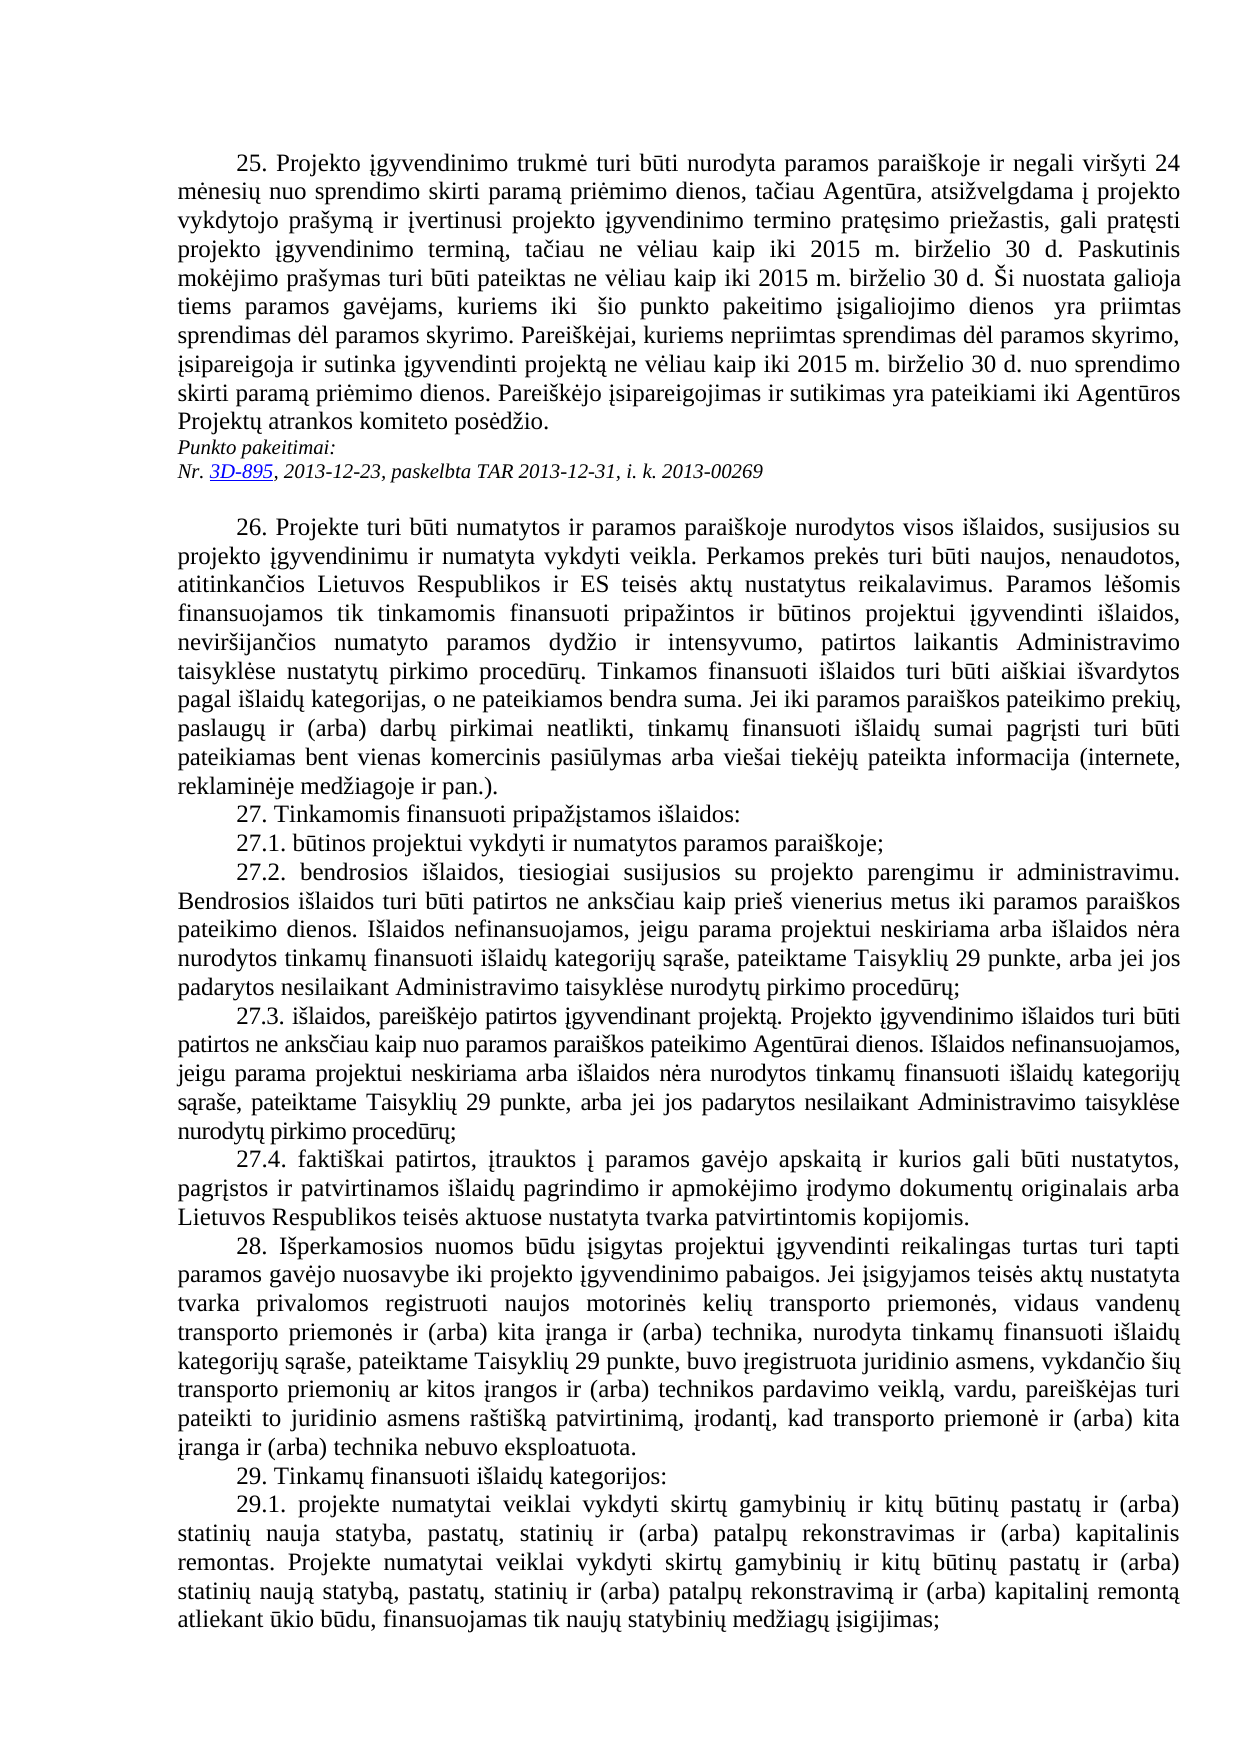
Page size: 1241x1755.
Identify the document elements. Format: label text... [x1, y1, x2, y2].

text 27. Tinkamomis finansuoti pripažįstamos išlaidos: [177, 799, 1181, 828]
text 27.1. būtinos projektui vykdyti ir numatytos paramos paraiškoje; [177, 828, 1181, 857]
text 27.3. išlaidos, pareiškėjo patirtos įgyvendinant projektą. Projekto įgyvendinimo išlaidos turi būti patirtos ne anksčiau kaip nuo paramos paraiškos pateikimo Agentūrai dienos. Išlaidos nefinansuojamos, jeigu parama projektui neskiriama arba išlaidos nėra nurodytos tinkamų finansuoti išlaidų kategorijų sąraše, pateiktame Taisyklių 29 punkte, arba jei jos padarytos nesilaikant Administravimo taisyklėse nurodytų pirkimo procedūrų; [177, 1001, 1181, 1144]
text Nr. 3D-895, 2013-12-23, paskelbta TAR 2013-12-31, i. k. 2013-00269 [177, 459, 1181, 483]
text 25. Projekto įgyvendinimo trukmė turi būti nurodyta paramos paraiškoje ir negali viršyti 24 mėnesių nuo sprendimo skirti paramą priėmimo dienos, tačiau Agentūra, atsižvelgdama į projekto vykdytojo prašymą ir įvertinusi projekto įgyvendinimo termino pratęsimo priežastis, gali pratęsti projekto įgyvendinimo terminą, tačiau ne vėliau kaip iki 2015 m. birželio 30 d. Paskutinis mokėjimo prašymas turi būti pateiktas ne vėliau kaip iki 2015 m. birželio 30 d. Ši nuostata galioja tiems paramos gavėjams, kuriems iki šio punkto pakeitimo įsigaliojimo dienos yra priimtas sprendimas dėl paramos skyrimo. Pareiškėjai, kuriems nepriimtas sprendimas dėl paramos skyrimo, įsipareigoja ir sutinka įgyvendinti projektą ne vėliau kaip iki 2015 m. birželio 30 d. nuo sprendimo skirti paramą priėmimo dienos. Pareiškėjo įsipareigojimas ir sutikimas yra pateikiami iki Agentūros Projektų atrankos komiteto posėdžio. [177, 148, 1181, 435]
text 29.1. projekte numatytai veiklai vykdyti skirtų gamybinių ir kitų būtinų pastatų ir (arba) statinių nauja statyba, pastatų, statinių ir (arba) patalpų rekonstravimas ir (arba) kapitalinis remontas. Projekte numatytai veiklai vykdyti skirtų gamybinių ir kitų būtinų pastatų ir (arba) statinių naują statybą, pastatų, statinių ir (arba) patalpų rekonstravimą ir (arba) kapitalinį remontą atliekant ūkio būdu, finansuojamas tik naujų statybinių medžiagų įsigijimas; [177, 1489, 1181, 1633]
text 26. Projekte turi būti numatytos ir paramos paraiškoje nurodytos visos išlaidos, susijusios su projekto įgyvendinimu ir numatyta vykdyti veikla. Perkamos prekės turi būti naujos, nenaudotos, atitinkančios Lietuvos Respublikos ir ES teisės aktų nustatytus reikalavimus. Paramos lėšomis finansuojamos tik tinkamomis finansuoti pripažintos ir būtinos projektui įgyvendinti išlaidos, neviršijančios numatyto paramos dydžio ir intensyvumo, patirtos laikantis Administravimo taisyklėse nustatytų pirkimo procedūrų. Tinkamos finansuoti išlaidos turi būti aiškiai išvardytos pagal išlaidų kategorijas, o ne pateikiamos bendra suma. Jei iki paramos paraiškos pateikimo prekių, paslaugų ir (arba) darbų pirkimai neatlikti, tinkamų finansuoti išlaidų sumai pagrįsti turi būti pateikiamas bent vienas komercinis pasiūlymas arba viešai tiekėjų pateikta informacija (internete, reklaminėje medžiagoje ir pan.). [177, 512, 1181, 799]
text 28. Išperkamosios nuomos būdu įsigytas projektui įgyvendinti reikalingas turtas turi tapti paramos gavėjo nuosavybe iki projekto įgyvendinimo pabaigos. Jei įsigyjamos teisės aktų nustatyta tvarka privalomos registruoti naujos motorinės kelių transporto priemonės, vidaus vandenų transporto priemonės ir (arba) kita įranga ir (arba) technika, nurodyta tinkamų finansuoti išlaidų kategorijų sąraše, pateiktame Taisyklių 29 punkte, buvo įregistruota juridinio asmens, vykdančio šių transporto priemonių ar kitos įrangos ir (arba) technikos pardavimo veiklą, vardu, pareiškėjas turi pateikti to juridinio asmens raštišką patvirtinimą, įrodantį, kad transporto priemonė ir (arba) kita įranga ir (arba) technika nebuvo eksploatuota. [177, 1231, 1181, 1461]
text 27.4. faktiškai patirtos, įtrauktos į paramos gavėjo apskaitą ir kurios gali būti nustatytos, pagrįstos ir patvirtinamos išlaidų pagrindimo ir apmokėjimo įrodymo dokumentų originalais arba Lietuvos Respublikos teisės aktuose nustatyta tvarka patvirtintomis kopijomis. [177, 1144, 1181, 1231]
text 29. Tinkamų finansuoti išlaidų kategorijos: [177, 1461, 1181, 1489]
text Punkto pakeitimai: [177, 435, 1181, 459]
text 27.2. bendrosios išlaidos, tiesiogiai susijusios su projekto parengimu ir administravimu. Bendrosios išlaidos turi būti patirtos ne anksčiau kaip prieš vienerius metus iki paramos paraiškos pateikimo dienos. Išlaidos nefinansuojamos, jeigu parama projektui neskiriama arba išlaidos nėra nurodytos tinkamų finansuoti išlaidų kategorijų sąraše, pateiktame Taisyklių 29 punkte, arba jei jos padarytos nesilaikant Administravimo taisyklėse nurodytų pirkimo procedūrų; [177, 857, 1181, 1001]
